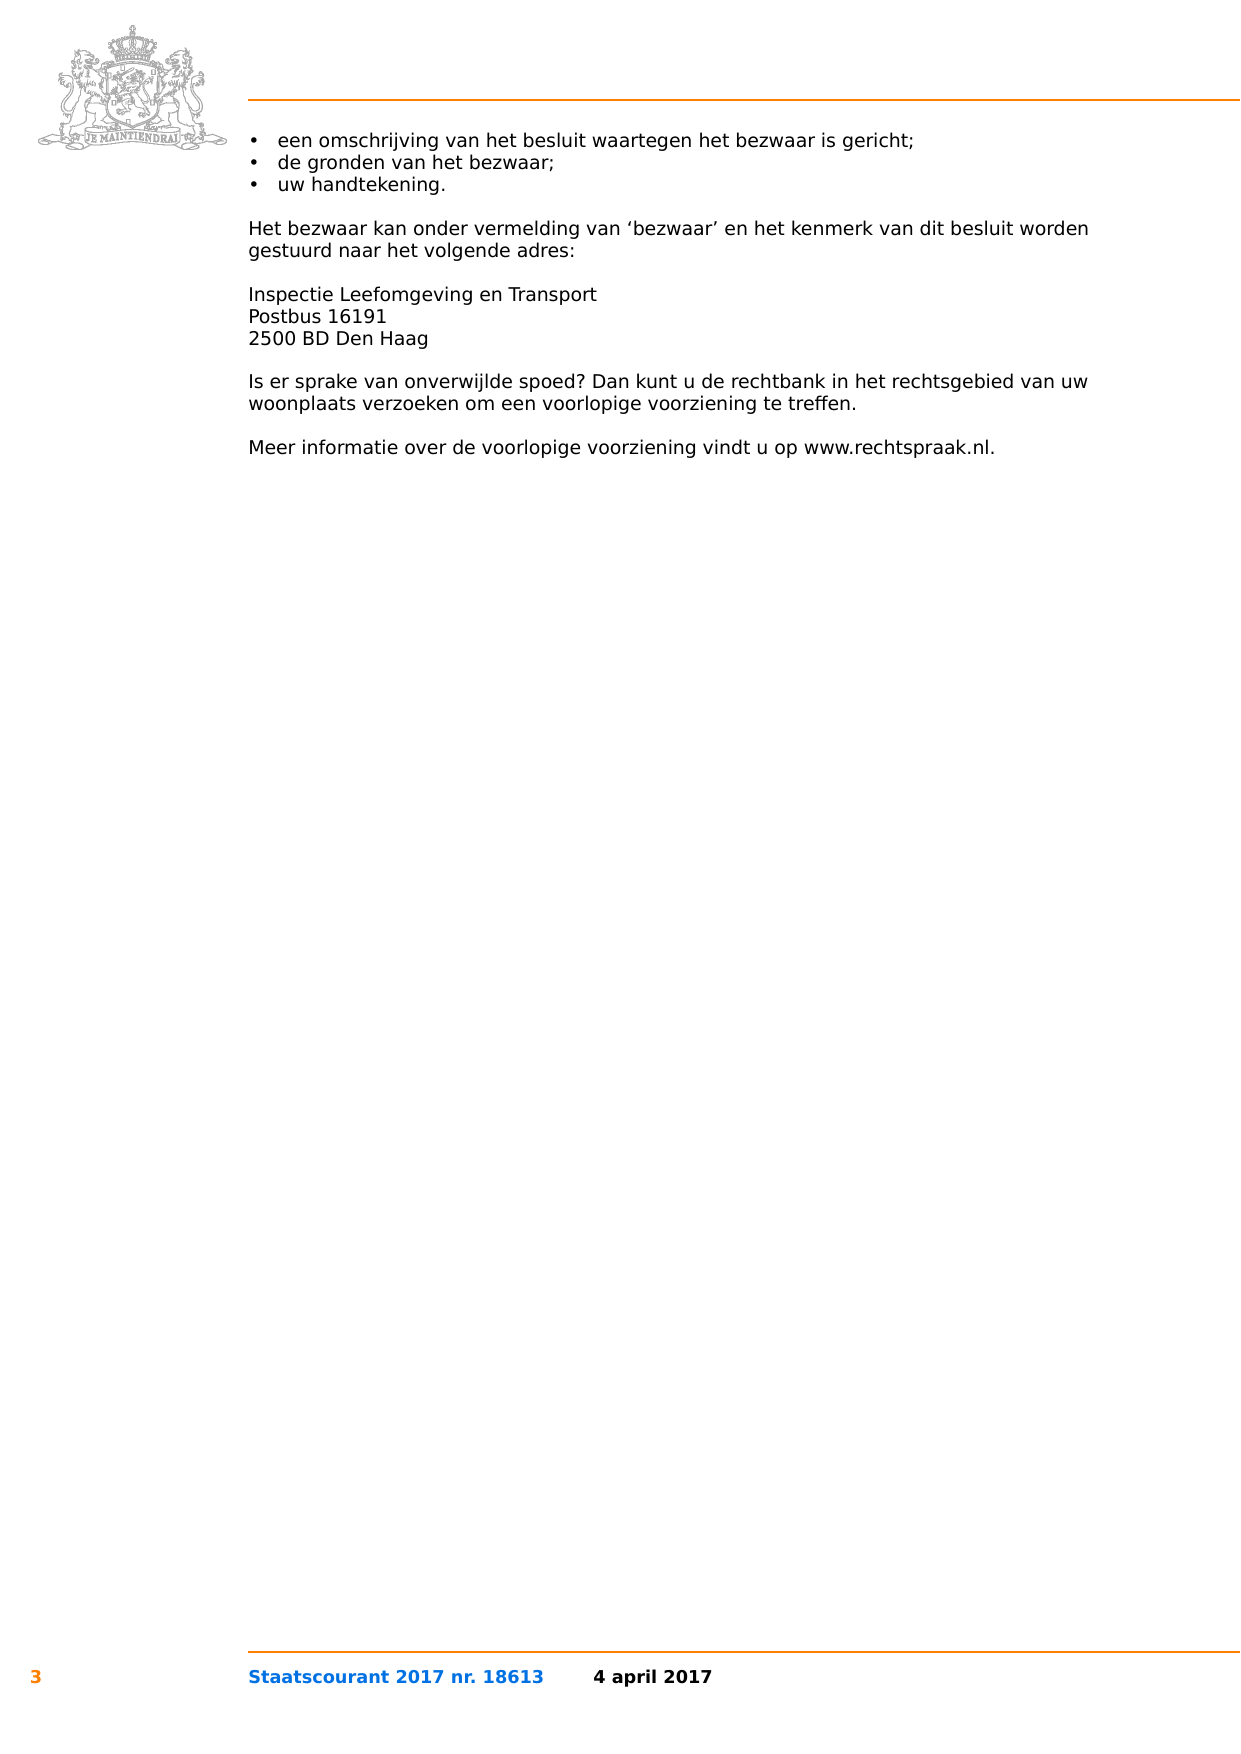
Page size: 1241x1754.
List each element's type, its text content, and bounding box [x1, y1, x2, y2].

text • de gronden van het bezwaar; [248, 152, 1163, 174]
text • uw handtekening. [248, 174, 1163, 196]
picture [38, 25, 227, 150]
text Postbus 16191 [248, 306, 1163, 327]
text • een omschrijving van het besluit waartegen het bezwaar is gericht; [248, 130, 1163, 152]
text 2500 BD Den Haag [248, 327, 1163, 349]
text Meer informatie over de voorlopige voorziening vindt u op www.rechtspraak.nl. [248, 437, 1163, 459]
text Het bezwaar kan onder vermelding van ‘bezwaar’ en het kenmerk van dit besluit worden gestuurd naar het volgende adres: [248, 218, 1163, 262]
text Is er sprake van onverwijlde spoed? Dan kunt u de rechtbank in het rechtsgebied van uw woonplaats verzoeken om een voorlopige voorziening te treffen. [248, 371, 1163, 415]
text Inspectie Leefomgeving en Transport [248, 283, 1163, 306]
